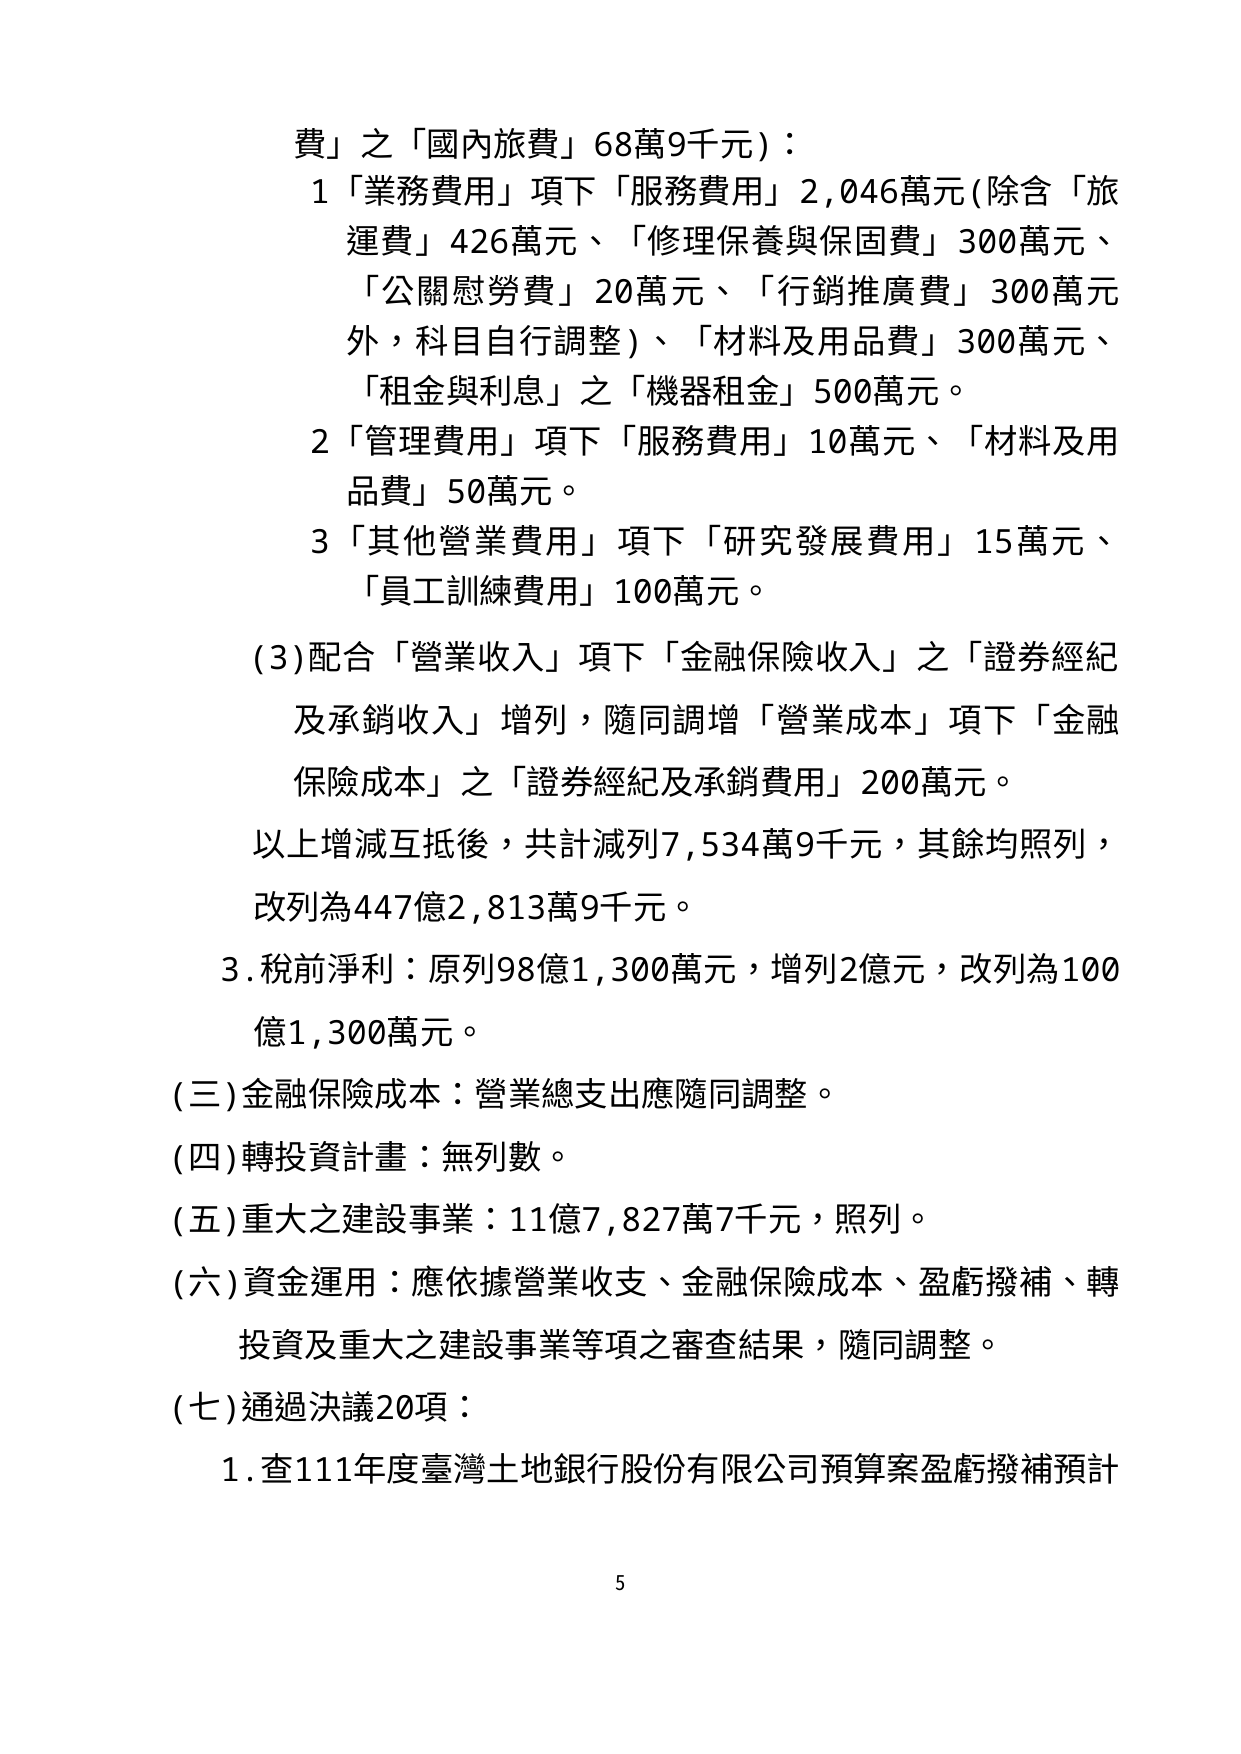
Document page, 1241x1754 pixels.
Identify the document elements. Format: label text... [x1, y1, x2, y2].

text 2「管理費用」項下「服務費用」10萬元、「材料及用品費」50萬元。 [309, 413, 1120, 513]
text 3.稅前淨利：原列98億1,300萬元，增列2億元，改列為100億1,300萬元。 [220, 926, 1120, 1051]
text (七)通過決議20項： [134, 1363, 1120, 1426]
text (六)資金運用：應依據營業收支、金融保險成本、盈虧撥補、轉投資及重大之建設事業等項之審查結果，隨同調整。 [134, 1238, 1120, 1363]
text (3)配合「營業收入」項下「金融保險收入」之「證券經紀及承銷收入」增列，隨同調增「營業成本」項下「金融保險成本」之「證券經紀及承銷費用」200萬元。 [248, 613, 1120, 801]
text (三)金融保險成本：營業總支出應隨同調整。 [134, 1051, 1120, 1113]
text 費」之「國內旅費」68萬9千元)： [248, 101, 1120, 163]
text 3「其他營業費用」項下「研究發展費用」15萬元、「員工訓練費用」100萬元。 [309, 513, 1120, 613]
text 以上增減互抵後，共計減列7,534萬9千元，其餘均照列，改列為447億2,813萬9千元。 [253, 801, 1120, 926]
text (五)重大之建設事業：11億7,827萬7千元，照列。 [134, 1176, 1120, 1238]
text (四)轉投資計畫：無列數。 [134, 1113, 1120, 1176]
text 1「業務費用」項下「服務費用」2,046萬元(除含「旅運費」426萬元、「修理保養與保固費」300萬元、「公關慰勞費」20萬元、「行銷推廣費」300萬元外，科目自行調整)、「材料及用品費」300萬元、「租金與利息」之「機器租金」500萬元。 [309, 163, 1120, 413]
text 1.查111年度臺灣土地銀行股份有限公司預算案盈虧撥補預計 [220, 1426, 1120, 1488]
